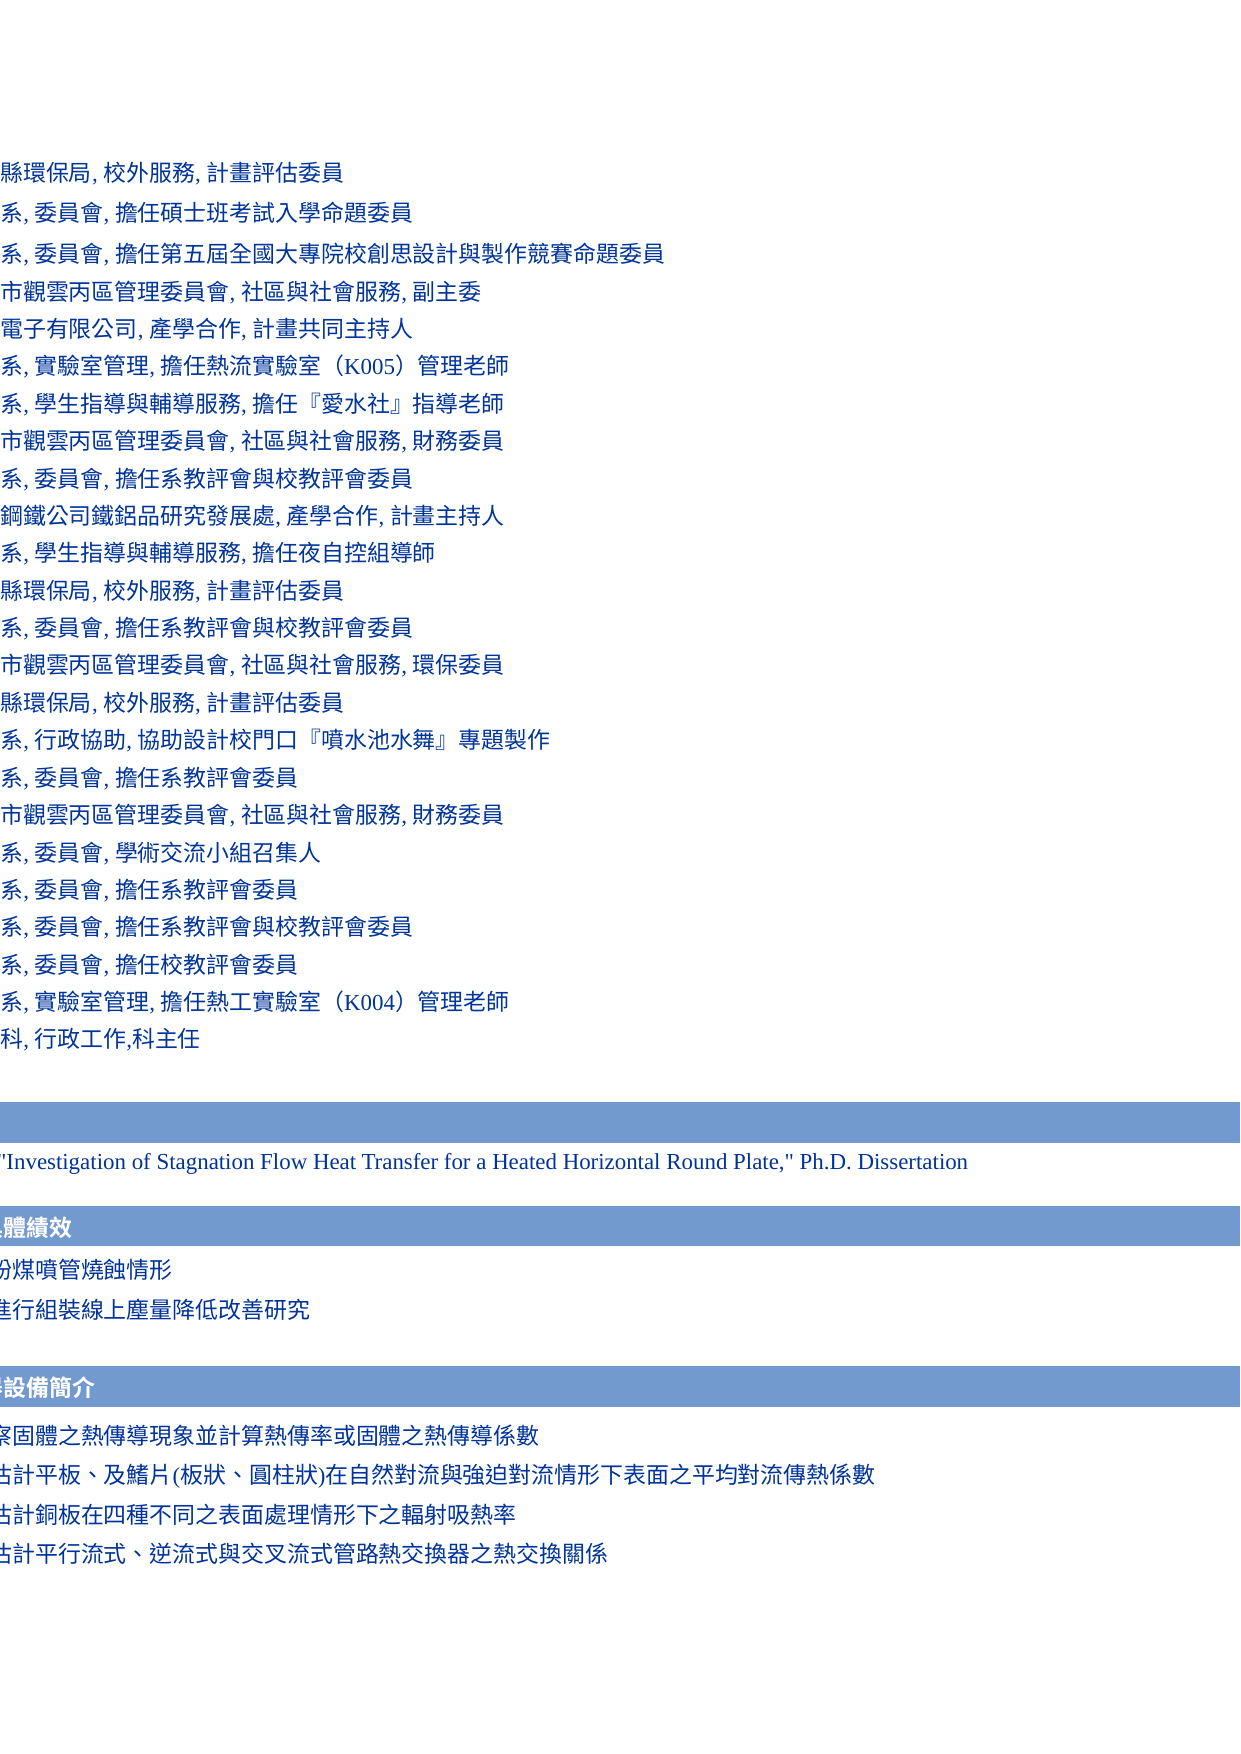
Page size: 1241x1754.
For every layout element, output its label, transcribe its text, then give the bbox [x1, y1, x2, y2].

table_cell 輻射傳熱試驗台：可以估計銅板在四種不同之表面處理情形下之輻射吸熱率 [0, 1494, 1240, 1533]
table_cell 對流傳熱試驗台：可以估計平板、及鰭片(板狀、圓柱狀)在自然對流與強迫對流情形下表面之平均對流傳熱係數 [0, 1454, 1240, 1493]
table_cell 協助福華電子有限公司進行組裝線上塵量降低改善研究 [0, 1289, 1240, 1328]
table_cell 負責實驗室及重要儀器設備簡介 [0, 1366, 1240, 1407]
table_cell 熱交換器實驗台：可以估計平行流式、逆流式與交叉流式管路熱交換器之熱交換關係 [0, 1533, 1240, 1572]
table_cell [0, 1572, 1240, 1580]
table_cell [0, 1060, 1240, 1102]
table_header 協助中國鋼鐵公司改善粉煤噴管燒蝕情形 [0, 1249, 1240, 1288]
table_cell [0, 1407, 1240, 1415]
table_cell 1991 Wei, Ching-Hua, "Investigation of Stagnation Flow Heat Transfer for a Heated Horizontal Round Plate," Ph.D. Dissertation [0, 1143, 1240, 1206]
table_cell 專書及專書論文 [0, 1102, 1240, 1143]
table_cell 協助產業技術發展之具體績效 [0, 1206, 1240, 1246]
table_cell 2010/07~ 2019/07 擔任產設系教評會委員 2016/07~ 2017/07 擔任工學院院務會議代表 2016/08~ 2017/07 擔任機械系校務會議代表 2011/07~ 2017/07 擔任系學術委員會委員 2010/07~ 2015/07 擔任工學院院務會議代表 2010/07~ 2015/07 擔任設計學院教評會委員 2011/07~ 2012/07 擔任系儀器設備規畫委員會委員 2010/07~ 2012/07 擔任工學院院務會議代表 2010/03/11 擔任碩士班九十九年度考試入學命題委員 2009/06/18 擔任系九十八年度技優書審委員 2009/06/10 擔任校聘九十七學年度教學優良教師校內遴選審查委員 2008/07~ 2009/07 擔任工學院院務會議代表與院教評會委員 2008/07~ 2009/07 擔任系儀器設備規畫委員會及系教評會委員 2008/06/30 擔任校聘九十六學年度教學優良教師校內遴選審查委員 2007/07~ 2008/07 機械系, 委員會, 擔任系儀器設備規畫委員會及系教評會委員 2007/02 機械系, 委員會, 擔任碩士班考試入學命題委員 2006/07~ 2008/07 工學院, 委員會, 擔任工學院院務會議代表 2006/07~ 2007/07 機械系, 委員會, 擔任系儀器設備規畫委員會委員 2006/05~ 2008/05 永康市觀雲丙區管理委員會, 社區與社會服務, 監察委員 2006/02 機械系, 委員會, 擔任碩士班考試入學命題委員 2005/08~ 現在 機械系, 實驗室管理, 擔任微機電系統實驗室（K501, K505）與奈米薄膜實驗室（K112）管理老師 2005/07~ 2006/07 機械系, 委員會, 擔任系儀器設備規畫委員會委員 2005/07~ 2006/07 機械系, 委員會, 擔任系教評會與工學院教評會委員 2005/07~ 2005/07 台南縣經貿科技局, 校外服務, 『94年度台南縣政府鼓勵中小企業開發新技術推動計畫』之計畫審查委員 2005/03 工學院, 行政協助, 參加教育部部舉辦之『技專校院教師以技術報告送審之經驗分享座談會』 2004/09~ 目前 機械系, 學生指導與輔導服務, 擔任機械系夜四技自控組導師 2004/05~ 2006/05 永康市觀雲丙區管理委員會, 社區與社會服務, 總務委員 2004/08~ 2005/07 機械系, 委員會, 擔任系教評會與工學院教評會委員擔學院課程委員 2003/08~ 2004/07 機械系, 委員會, 擔任工學院院務會議代表及工學院課程委員 2003/05~ 2004/05 永康市觀雲丙區管理委員會, 社區與社會服務, 財務委員 2002/09~ 2003/6 工學院, 學生指導與輔導服務, 擔任一甲新生導師 2002/08~ 2003/07 機械系, 委員會, 擔任系教評會與工學院教評會委員及院務會議代表 2002/05~ 2002/06 台南縣環保局, 校外服務, 計畫評估委員 2002/04 機械系, 委員會, 擔任碩士班考試入學命題委員 2001/08 機械系, 委員會, 擔任第五屆全國大專院校創思設計與製作競賽命題委員 2001/05~ 2002/05 永康市觀雲丙區管理委員會, 社區與社會服務, 副主委 2001/03~ 2001/06 福華電子有限公司, 產學合作, 計畫共同主持人 2000/08~ 現在 機械系, 實驗室管理, 擔任熱流實驗室（K005）管理老師 2000/08~ 2002/03 機械系, 學生指導與輔導服務, 擔任『愛水社』指導老師 2000/05~ 2001/05 永康市觀雲丙區管理委員會, 社區與社會服務, 財務委員 1999/08~ 2000/07 機械系, 委員會, 擔任系教評會與校教評會委員 1999/01~ 1999/12 中國鋼鐵公司鐵鋁品研究發展處, 產學合作, 計畫主持人 1998/09~ 1998/06 機械系, 學生指導與輔導服務, 擔任夜自控組導師 1998/09~ 1998/09 台南縣環保局, 校外服務, 計畫評估委員 1998/08~ 2000/07 機械系, 委員會, 擔任系教評會與校教評會委員 1998/05~ 1999/05 永康市觀雲丙區管理委員會, 社區與社會服務, 環保委員 1998/04~ 1998/04 台南縣環保局, 校外服務, 計畫評估委員 1997/10~ 1997/12 機械系, 行政協助, 協助設計校門口『噴水池水舞』專題製作 1997/08~ 1998/07 機械系, 委員會, 擔任系教評會委員 1997/05~ 1998/05 永康市觀雲丙區管理委員會, 社區與社會服務, 財務委員 1996/08~ 2000/08 機械系, 委員會, 學術交流小組召集人 1996/08~ 1997/07 機械系, 委員會, 擔任系教評會委員 1995/08~ 1996/07 機械系, 委員會, 擔任系教評會與校教評會委員 1994/08~ 1995/07 機械系, 委員會, 擔任校教評會委員 1992/08~ 2000/08 機械系, 實驗室管理, 擔任熱工實驗室（K004）管理老師 1992/08~ 1994/07 機械科, 行政工作,科主任 [0, 150, 1240, 1060]
table_cell [0, 1331, 1240, 1366]
table_header 熱傳導實驗台：可以觀察固體之熱傳導現象並計算熱傳率或固體之熱傳導係數 [0, 1415, 1240, 1454]
